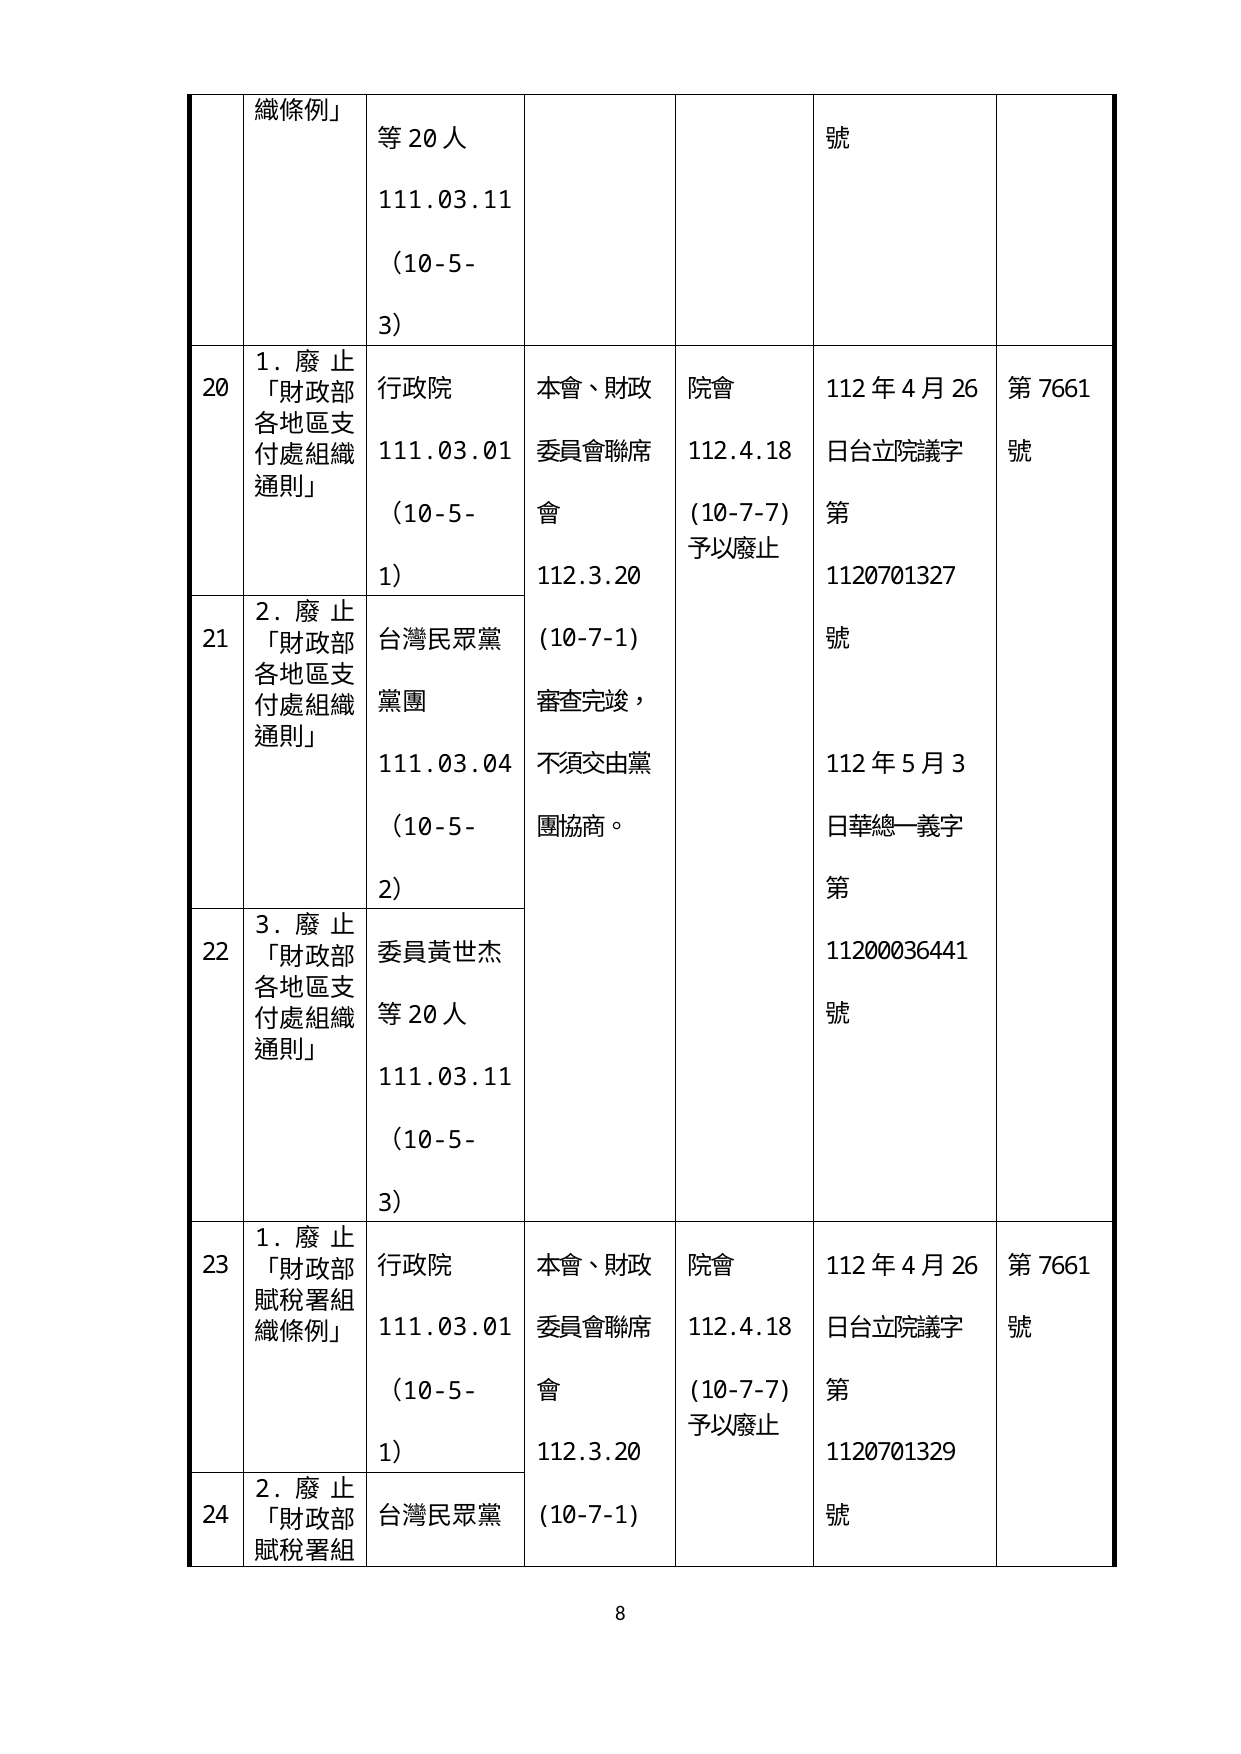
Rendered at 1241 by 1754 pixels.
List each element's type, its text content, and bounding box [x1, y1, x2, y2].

table_cell 2.廢止「財政部各地區支付處組織通則」 [244, 596, 366, 908]
table_cell 第7661號 [997, 1222, 1112, 1566]
table_cell 3.廢止「財政部各地區支付處組織通則」 [244, 909, 366, 1221]
table_cell 本會、財政委員會聯席會 112.3.20 (10-7-1)審查完竣，不須交由黨團協商。 [525, 346, 675, 1221]
table_cell 行政院 111.03.01 （10-5-1） [367, 1222, 524, 1472]
table_cell [997, 95, 1112, 345]
table_cell 1.廢止「財政部各地區支付處組織通則」 [244, 346, 366, 595]
table_cell 第7661號 [997, 346, 1112, 1221]
table_cell 院會 112.4.18 (10-7-7) 予以廢止 [676, 1222, 813, 1566]
table_cell 本會、財政委員會聯席會 112.3.20 (10-7-1) [525, 1222, 675, 1566]
table_cell 台灣民眾黨黨團 111.03.04 （10-5-2） [367, 596, 524, 908]
table_cell 24 [192, 1473, 243, 1566]
table_cell 織條例」 [244, 95, 366, 345]
table_cell 行政院 111.03.01 （10-5-1） [367, 346, 524, 595]
table_cell [525, 95, 675, 345]
table_cell 2.廢止「財政部賦稅署組 [244, 1473, 366, 1566]
table_cell 等20人 111.03.11 （10-5-3） [367, 95, 524, 345]
table_cell 22 [192, 909, 243, 1221]
table_cell 20 [192, 346, 243, 595]
table_cell 1.廢止「財政部賦稅署組織條例」 [244, 1222, 366, 1472]
table_cell 委員黃世杰等20人 111.03.11 （10-5-3） [367, 909, 524, 1221]
table_cell 號 [814, 95, 996, 345]
table_cell 21 [192, 596, 243, 908]
table_cell [676, 95, 813, 345]
table_cell 台灣民眾黨 [367, 1473, 524, 1566]
table_cell 院會 112.4.18 (10-7-7) 予以廢止 [676, 346, 813, 1221]
table_cell 23 [192, 1222, 243, 1472]
table_cell 112年4月26日台立院議字第1120701327號 112年5月3日華總一義字第11200036441號 [814, 346, 996, 1221]
table_cell [192, 95, 243, 345]
table_cell 112年4月26日台立院議字第1120701329號 [814, 1222, 996, 1566]
